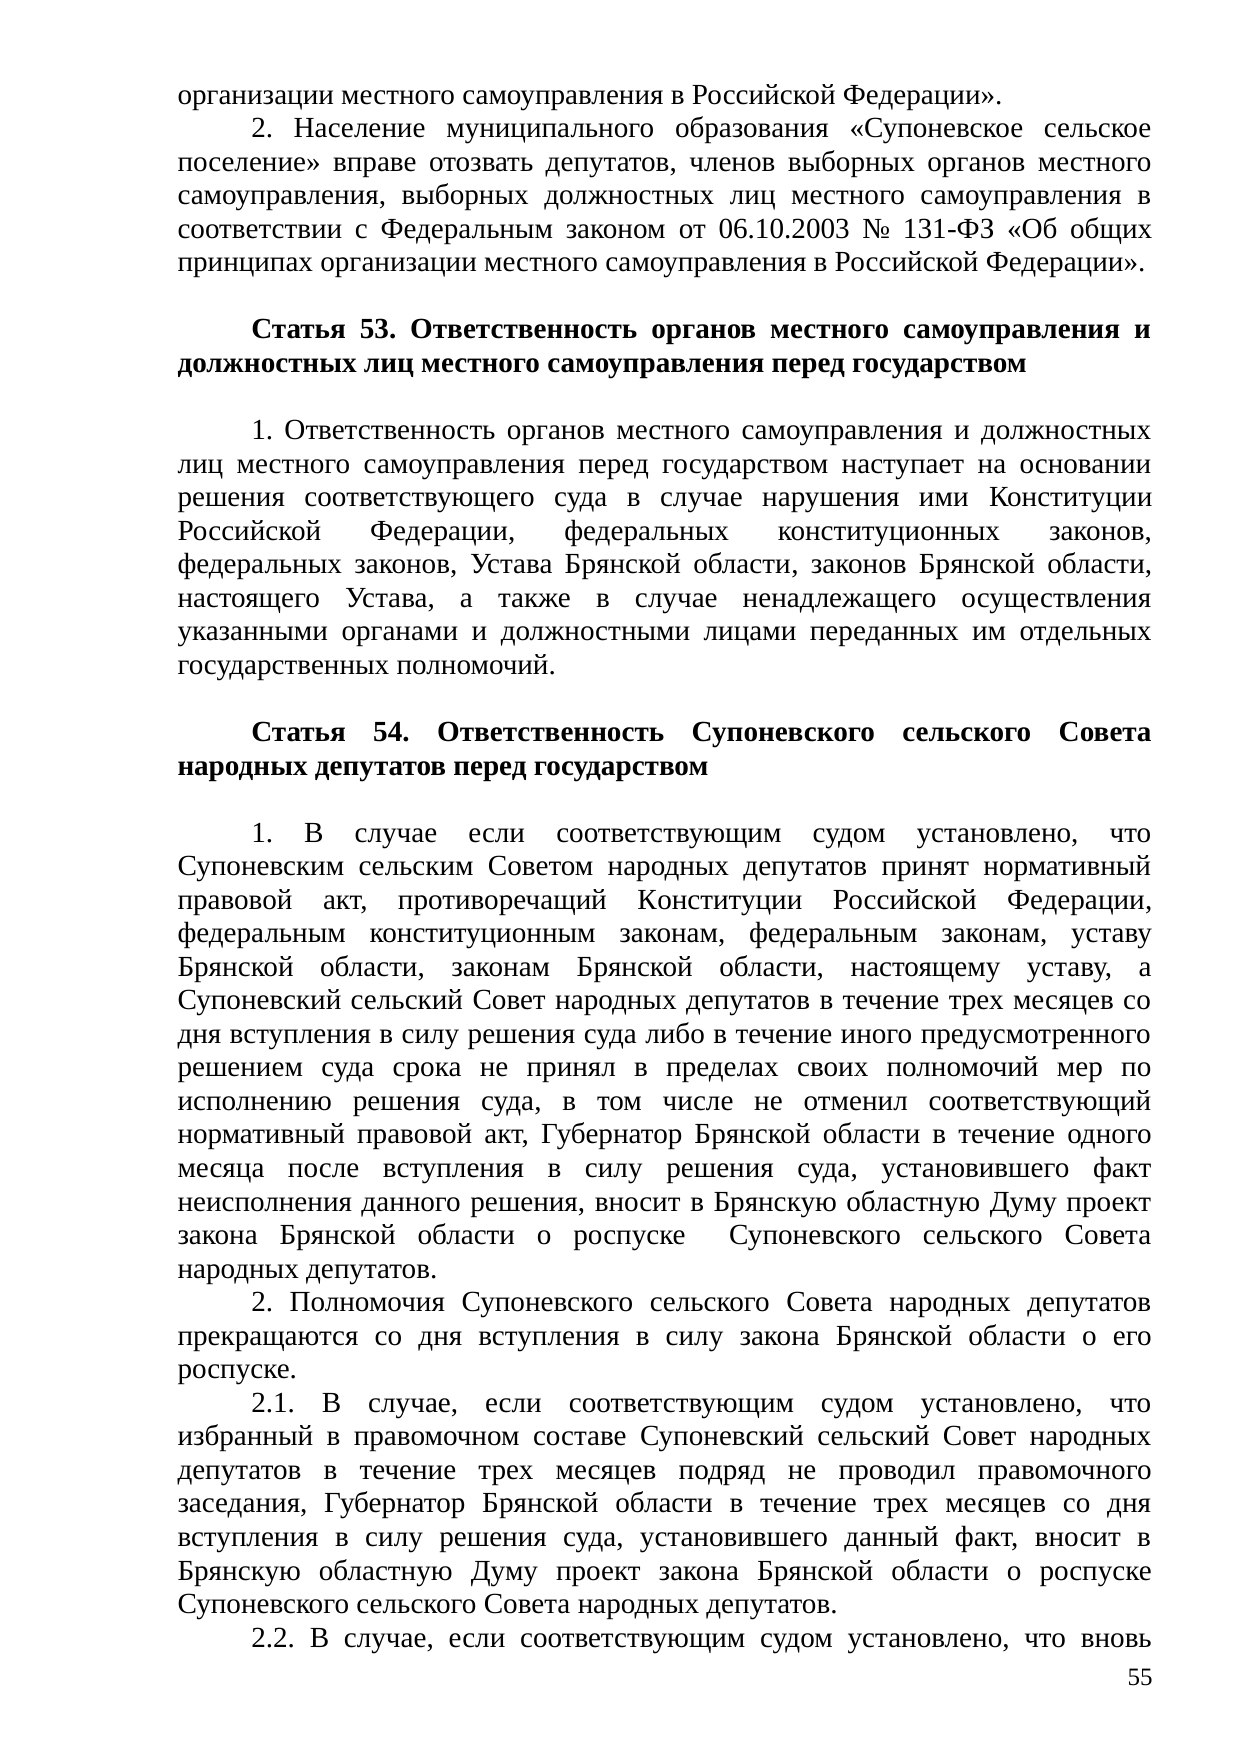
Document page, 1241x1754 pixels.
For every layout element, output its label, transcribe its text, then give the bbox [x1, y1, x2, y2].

text 1. В случае если соответствующим судом установлено, что Супоневским сельским Советом народных депутатов принят нормативный правовой акт, противоречащий Конституции Российской Федерации, федеральным конституционным законам, федеральным законам, уставу Брянской области, законам Брянской области, настоящему уставу, а Супоневский сельский Совет народных депутатов в течение трех месяцев со дня вступления в силу решения суда либо в течение иного предусмотренного решением суда срока не принял в пределах своих полномочий мер по исполнению решения суда, в том числе не отменил соответствующий нормативный правовой акт, Губернатор Брянской области в течение одного месяца после вступления в силу решения суда, установившего факт неисполнения данного решения, вносит в Брянскую областную Думу проект закона Брянской области о роспуске Супоневского сельского Совета народных депутатов. [177, 815, 1152, 1284]
text Статья 53. Ответственность органов местного самоуправления и должностных лиц местного самоуправления перед государством [177, 312, 1152, 379]
text 2.2. В случае, если соответствующим судом установлено, что вновь [177, 1620, 1152, 1653]
text 2. Население муниципального образования «Супоневское сельское поселение» вправе отозвать депутатов, членов выборных органов местного самоуправления, выборных должностных лиц местного самоуправления в соответствии с Федеральным законом от 06.10.2003 № 131-ФЗ «Об общих принципах организации местного самоуправления в Российской Федерации». [177, 110, 1152, 278]
text 2. Полномочия Супоневского сельского Совета народных депутатов прекращаются со дня вступления в силу закона Брянской области о его роспуске. [177, 1284, 1152, 1385]
text организации местного самоуправления в Российской Федерации». [177, 77, 1152, 110]
text 2.1. В случае, если соответствующим судом установлено, что избранный в правомочном составе Супоневский сельский Совет народных депутатов в течение трех месяцев подряд не проводил правомочного заседания, Губернатор Брянской области в течение трех месяцев со дня вступления в силу решения суда, установившего данный факт, вносит в Брянскую областную Думу проект закона Брянской области о роспуске Супоневского сельского Совета народных депутатов. [177, 1385, 1152, 1620]
text Статья 54. Ответственность Супоневского сельского Совета народных депутатов перед государством [177, 714, 1152, 781]
text 1. Ответственность органов местного самоуправления и должностных лиц местного самоуправления перед государством наступает на основании решения соответствующего суда в случае нарушения ими Конституции Российской Федерации, федеральных конституционных законов, федеральных законов, Устава Брянской области, законов Брянской области, настоящего Устава, а также в случае ненадлежащего осуществления указанными органами и должностными лицами переданных им отдельных государственных полномочий. [177, 412, 1152, 681]
